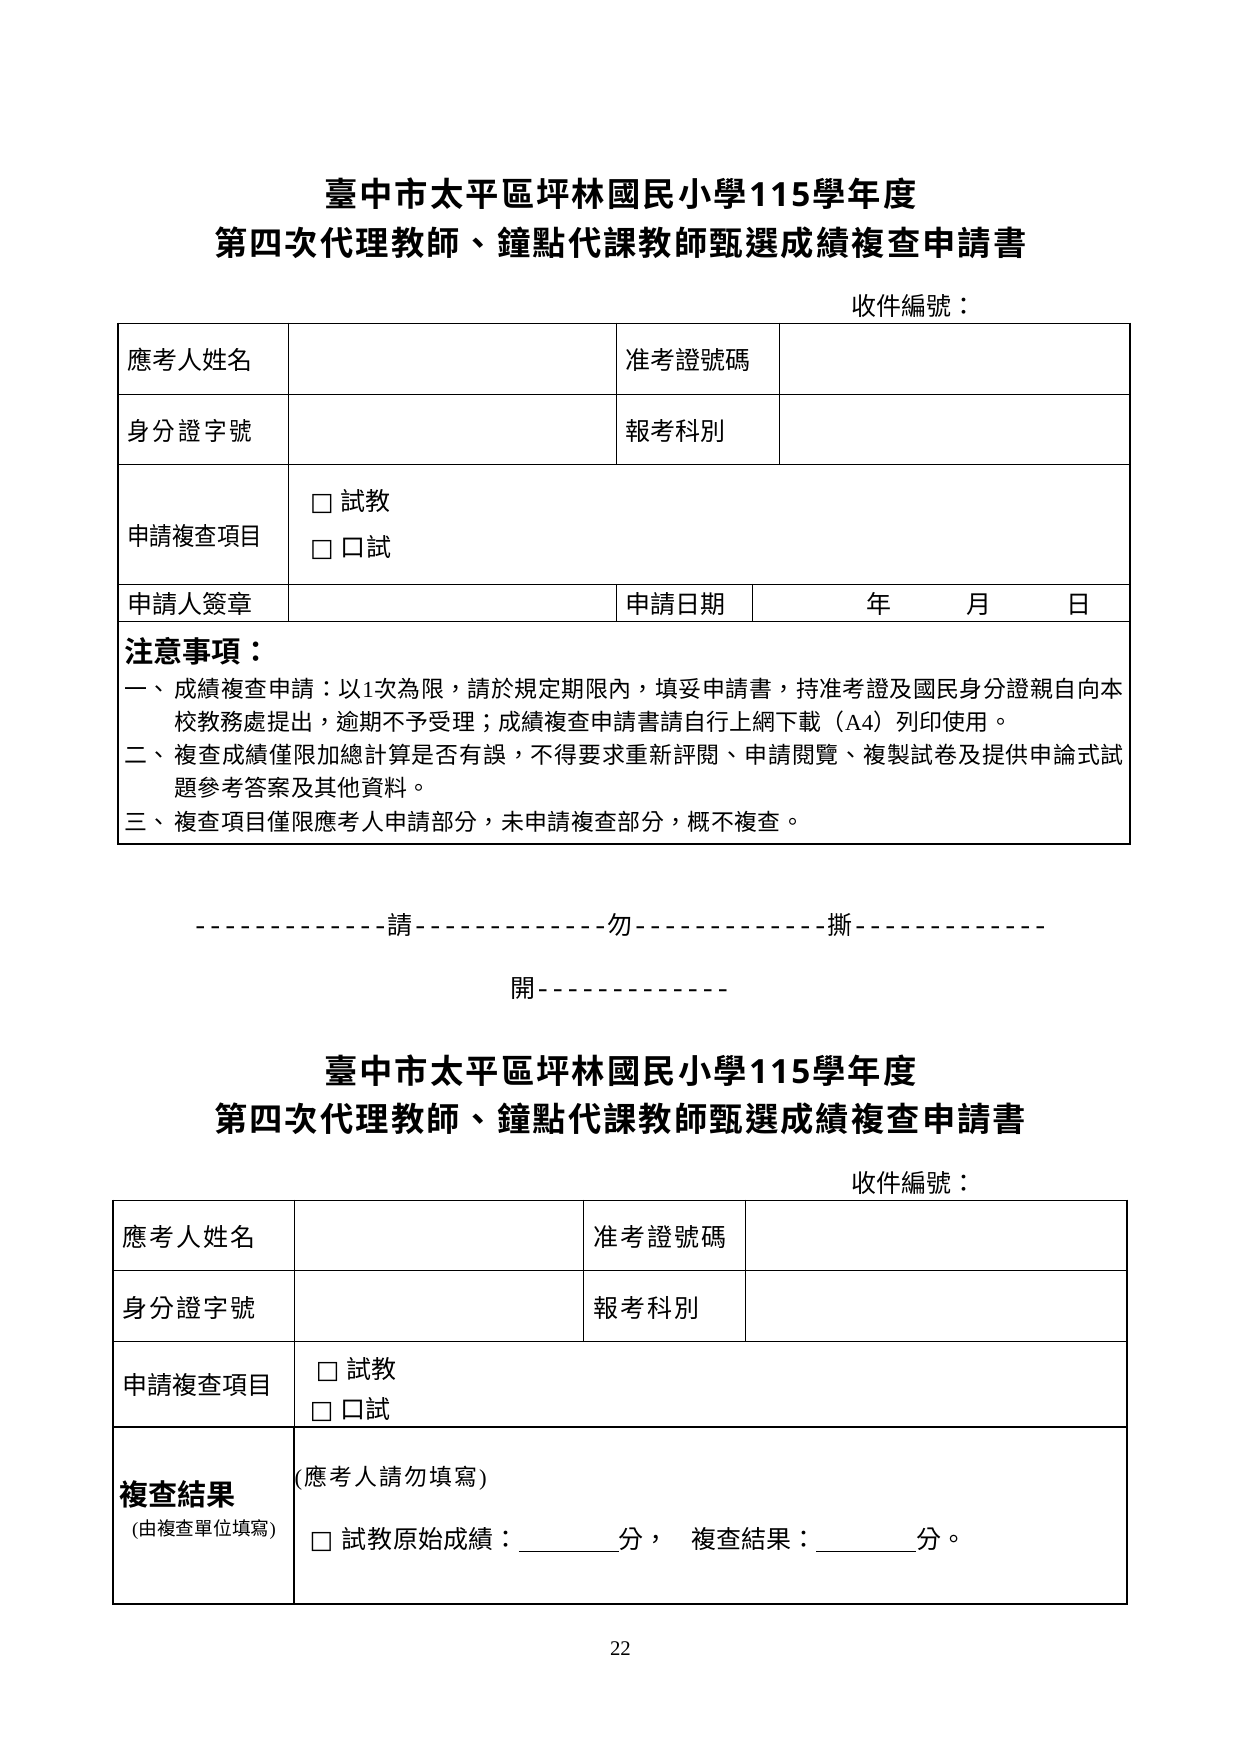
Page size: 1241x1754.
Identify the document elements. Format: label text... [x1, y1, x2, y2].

table_cell □ 試教 □ 口試 [295, 1342, 1126, 1426]
table_cell 申請複查項目 [119, 465, 288, 584]
text -------------請-------------勿-------------撕-------------開------------- [118, 882, 1122, 1007]
table_cell 報考科別 [584, 1271, 745, 1341]
table_header 應考人姓名 [119, 324, 288, 393]
text 第四次代理教師、鐘點代課教師甄選成績複查申請書 [118, 1093, 1122, 1141]
table_cell [289, 395, 616, 464]
table_cell 申請複查項目 [114, 1342, 294, 1426]
table_cell 報考科別 [617, 395, 779, 464]
text 收件編號： [118, 1163, 1122, 1199]
table_cell 身分證字號 [114, 1271, 294, 1341]
table_header [780, 324, 1129, 393]
table_header 准考證號碼 [584, 1201, 745, 1270]
text 第四次代理教師、鐘點代課教師甄選成績複查申請書 [118, 216, 1122, 264]
table_header 准考證號碼 [617, 324, 779, 393]
table_cell (應考人請勿填寫) □ 試教原始成績： 分， 複查結果： 分。 [295, 1428, 1126, 1603]
table_cell [289, 585, 616, 621]
table_cell 身分證字號 [119, 395, 288, 464]
table_cell 申請人簽章 [119, 585, 288, 621]
table_cell 注意事項： 一、 成績複查申請：以1次為限，請於規定期限內，填妥申請書，持准考證及國民身分證親自向本校教務處提出，逾期不予受理；成績複查申請書請自行上網下載（A4）列印使用。 二、 複查成績僅限加總計算是否有誤，不得要求重新評閱、申請閱覽、複製試卷及提供申論式試題參考答案及其他資料。 三、 複查項目僅限應考人申請部分，未申請複查部分，概不複查。 [119, 622, 1129, 843]
table_header [295, 1201, 583, 1270]
text 臺中市太平區坪林國民小學115學年度 [118, 168, 1122, 216]
table_header 應考人姓名 [114, 1201, 294, 1270]
table_header [289, 324, 616, 393]
table_cell 年 月 日 [753, 585, 1129, 621]
table_cell □ 試教 □ 口試 [289, 465, 1129, 584]
table_cell 複查結果 (由複查單位填寫) [114, 1428, 293, 1603]
table_cell [295, 1271, 583, 1341]
text 收件編號： [118, 286, 1122, 323]
table_header [746, 1201, 1126, 1270]
text 臺中市太平區坪林國民小學115學年度 [118, 1045, 1122, 1093]
table_cell 申請日期 [617, 585, 752, 621]
table_cell [746, 1271, 1126, 1341]
table_cell [780, 395, 1129, 464]
